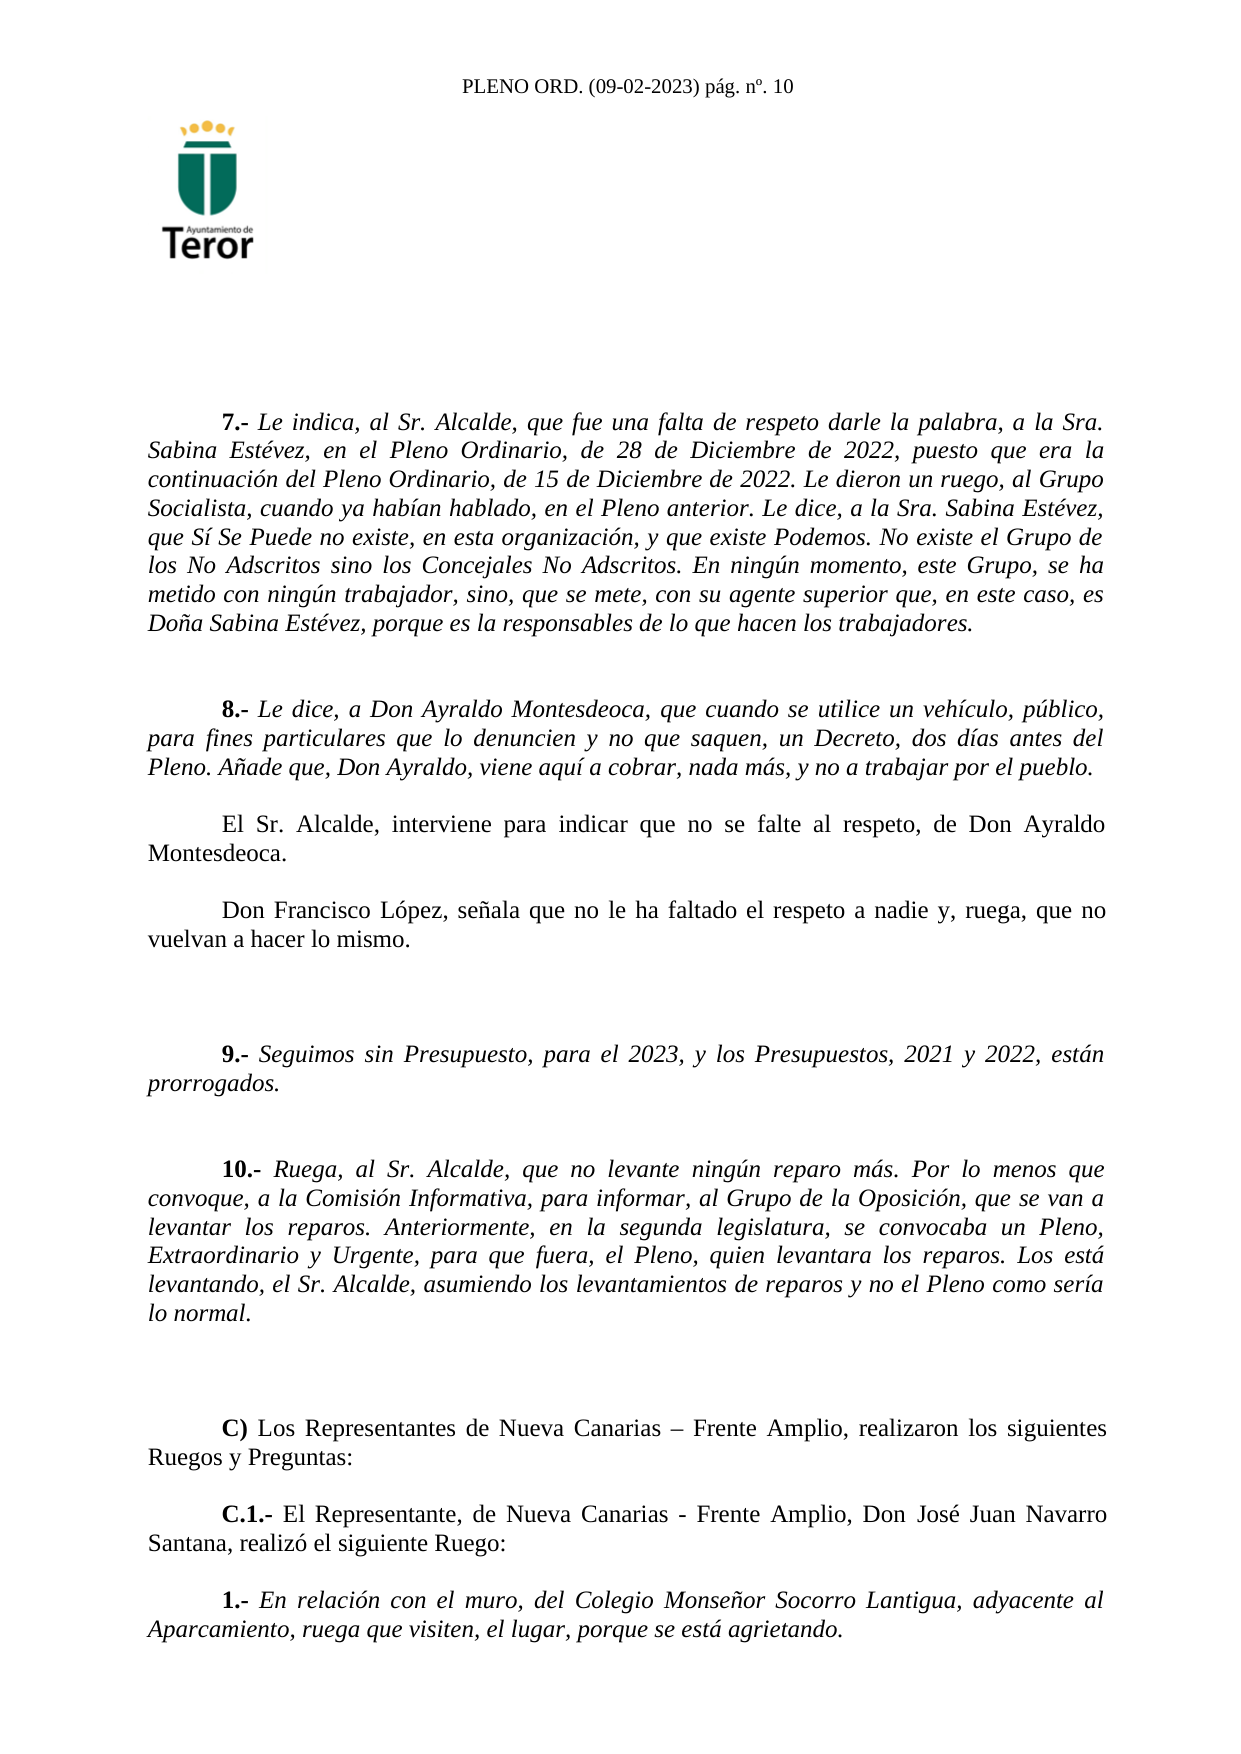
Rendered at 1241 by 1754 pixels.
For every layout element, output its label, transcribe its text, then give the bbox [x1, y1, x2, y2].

text 1.- En relación con el muro, del Colegio Monseñor Socorro Lantigua, adyacente al Aparcamiento, ruega que visiten, el lugar, porque se está agrietando. [148, 1585, 1107, 1643]
text C.1.- El Representante, de Nueva Canarias - Frente Amplio, Don José Juan Navarro Santana, realizó el siguiente Ruego: [148, 1499, 1107, 1557]
text C) Los Representantes de Nueva Canarias – Frente Amplio, realizaron los siguientes Ruegos y Preguntas: [148, 1413, 1107, 1470]
text 8.- Le dice, a Don Ayraldo Montesdeoca, que cuando se utilice un vehículo, público, para fines particulares que lo denuncien y no que saquen, un Decreto, dos días antes del Pleno. Añade que, Don Ayraldo, viene aquí a cobrar, nada más, y no a trabajar por el pueblo. [148, 694, 1107, 780]
text 9.- Seguimos sin Presupuesto, para el 2023, y los Presupuestos, 2021 y 2022, están prorrogados. [148, 1039, 1107, 1097]
text El Sr. Alcalde, interviene para indicar que no se falte al respeto, de Don Ayraldo Montesdeoca. [148, 809, 1107, 867]
text 10.- Ruega, al Sr. Alcalde, que no levante ningún reparo más. Por lo menos que convoque, a la Comisión Informativa, para informar, al Grupo de la Oposición, que se van a levantar los reparos. Anteriormente, en la segunda legislatura, se convocaba un Pleno, Extraordinario y Urgente, para que fuera, el Pleno, quien levantara los reparos. Los está levantando, el Sr. Alcalde, asumiendo los levantamientos de reparos y no el Pleno como sería lo normal. [148, 1154, 1107, 1327]
text 7.- Le indica, al Sr. Alcalde, que fue una falta de respeto darle la palabra, a la Sra. Sabina Estévez, en el Pleno Ordinario, de 28 de Diciembre de 2022, puesto que era la continuación del Pleno Ordinario, de 15 de Diciembre de 2022. Le dieron un ruego, al Grupo Socialista, cuando ya habían hablado, en el Pleno anterior. Le dice, a la Sra. Sabina Estévez, que Sí Se Puede no existe, en esta organización, y que existe Podemos. No existe el Grupo de los No Adscritos sino los Concejales No Adscritos. En ningún momento, este Grupo, se ha metido con ningún trabajador, sino, que se mete, con su agente superior que, en este caso, es Doña Sabina Estévez, porque es la responsables de lo que hacen los trabajadores. [148, 407, 1107, 637]
text Don Francisco López, señala que no le ha faltado el respeto a nadie y, ruega, que no vuelvan a hacer lo mismo. [148, 895, 1107, 953]
